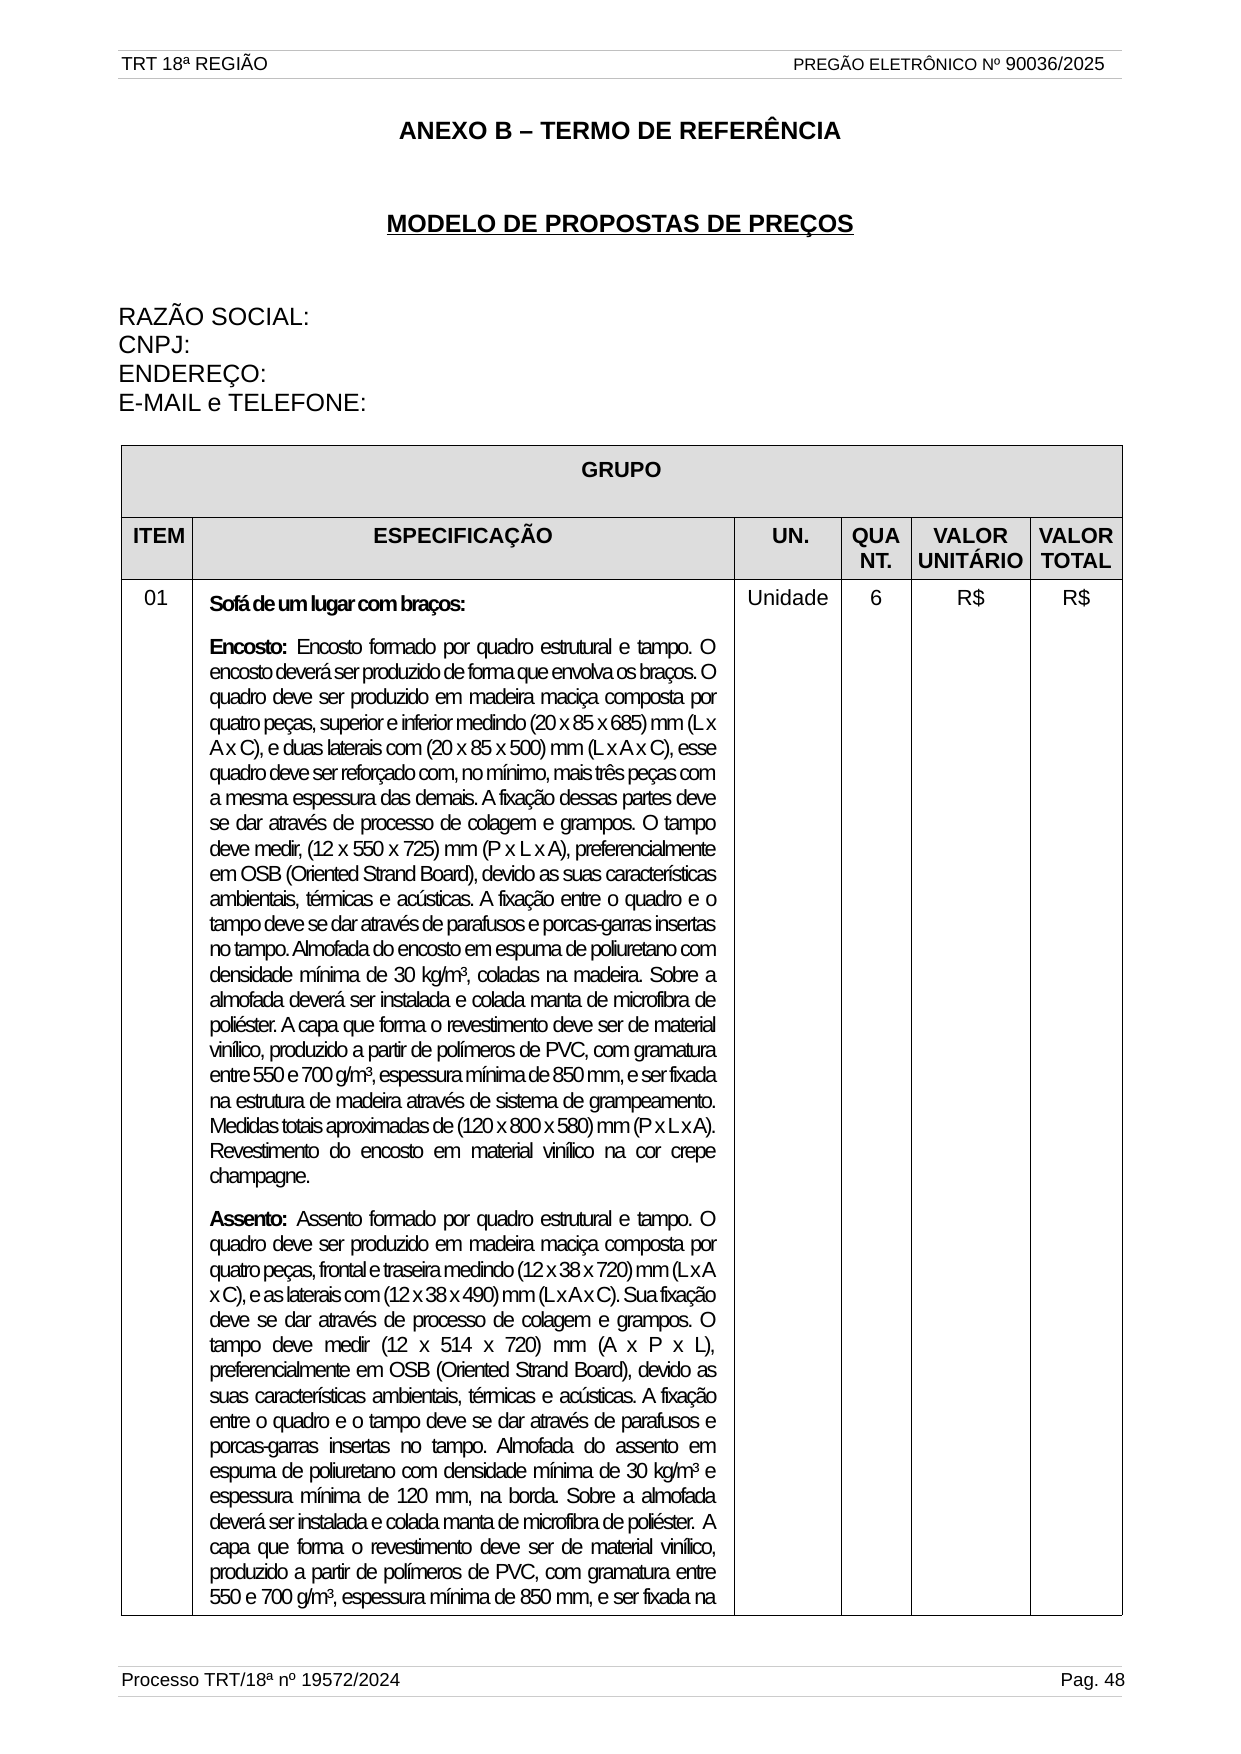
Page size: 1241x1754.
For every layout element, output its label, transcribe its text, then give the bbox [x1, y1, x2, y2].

table_cell 6 [842, 580, 911, 1615]
table_cell ITEM [122, 518, 192, 579]
table_cell VALOR TOTAL [1031, 518, 1122, 579]
table_cell 01 [122, 580, 192, 1615]
table_header GRUPO [122, 446, 1122, 517]
table_cell Sofá de um lugar com braços: Encosto: Encosto formado por quadro estrutural e tampo. O encosto deverá ser produzido de forma que envolva os braços. O quadro deve ser produzido em madeira maciça composta por quatro peças, superior e inferior medindo (20 x 85 x 685) mm (L x A x C), e duas laterais com (20 x 85 x 500) mm (L x A x C), esse quadro deve ser reforçado com, no mínimo, mais três peças com a mesma espessura das demais. A fixação dessas partes deve se dar através de processo de colagem e grampos. O tampo deve medir, (12 x 550 x 725) mm (P x L x A), preferencialmente em OSB (Oriented Strand Board), devido as suas características ambientais, térmicas e acústicas. A fixação entre o quadro e o tampo deve se dar através de parafusos e porcas-garras insertas no tampo. Almofada do encosto em espuma de poliuretano com densidade mínima de 30 kg/m³, coladas na madeira. Sobre a almofada deverá ser instalada e colada manta de microfibra de poliéster. A capa que forma o revestimento deve ser de material vinílico, produzido a partir de polímeros de PVC, com gramatura entre 550 e 700 g/m³, espessura mínima de 850 mm, e ser fixada na estrutura de madeira através de sistema de grampeamento. Medidas totais aproximadas de (120 x 800 x 580) mm (P x L x A). Revestimento do encosto em material vinílico na cor crepe champagne. Assento: Assento formado por quadro estrutural e tampo. O quadro deve ser produzido em madeira maciça composta por quatro peças, frontal e traseira medindo (12 x 38 x 720) mm (L x A x C), e as laterais com (12 x 38 x 490) mm (L x A x C). Sua fixação deve se dar através de processo de colagem e grampos. O tampo deve medir (12 x 514 x 720) mm (A x P x L), preferencialmente em OSB (Oriented Strand Board), devido as suas características ambientais, térmicas e acústicas. A fixação entre o quadro e o tampo deve se dar através de parafusos e porcas-garras insertas no tampo. Almofada do assento em espuma de poliuretano com densidade mínima de 30 kg/m³ e espessura mínima de 120 mm, na borda. Sobre a almofada deverá ser instalada e colada manta de microfibra de poliéster. A capa que forma o revestimento deve ser de material vinílico, produzido a partir de polímeros de PVC, com gramatura entre 550 e 700 g/m³, espessura mínima de 850 mm, e ser fixada na [193, 580, 734, 1615]
table_cell Unidade [735, 580, 841, 1615]
text MODELO DE PROPOSTAS DE PREÇOS [118, 208, 1122, 237]
text RAZÃO SOCIAL: [118, 301, 1122, 330]
table_cell ESPECIFICAÇÃO [193, 518, 734, 579]
text ANEXO B – TERMO DE REFERÊNCIA [118, 116, 1122, 144]
table_cell QUANT. [842, 518, 911, 579]
table_cell VALOR UNITÁRIO [912, 518, 1030, 579]
text CNPJ: [118, 330, 1122, 359]
table_cell R$ [1031, 580, 1122, 1615]
text E-MAIL e TELEFONE: [118, 388, 1122, 416]
table_cell R$ [912, 580, 1030, 1615]
text ENDEREÇO: [118, 359, 1122, 388]
table_cell UN. [735, 518, 841, 579]
